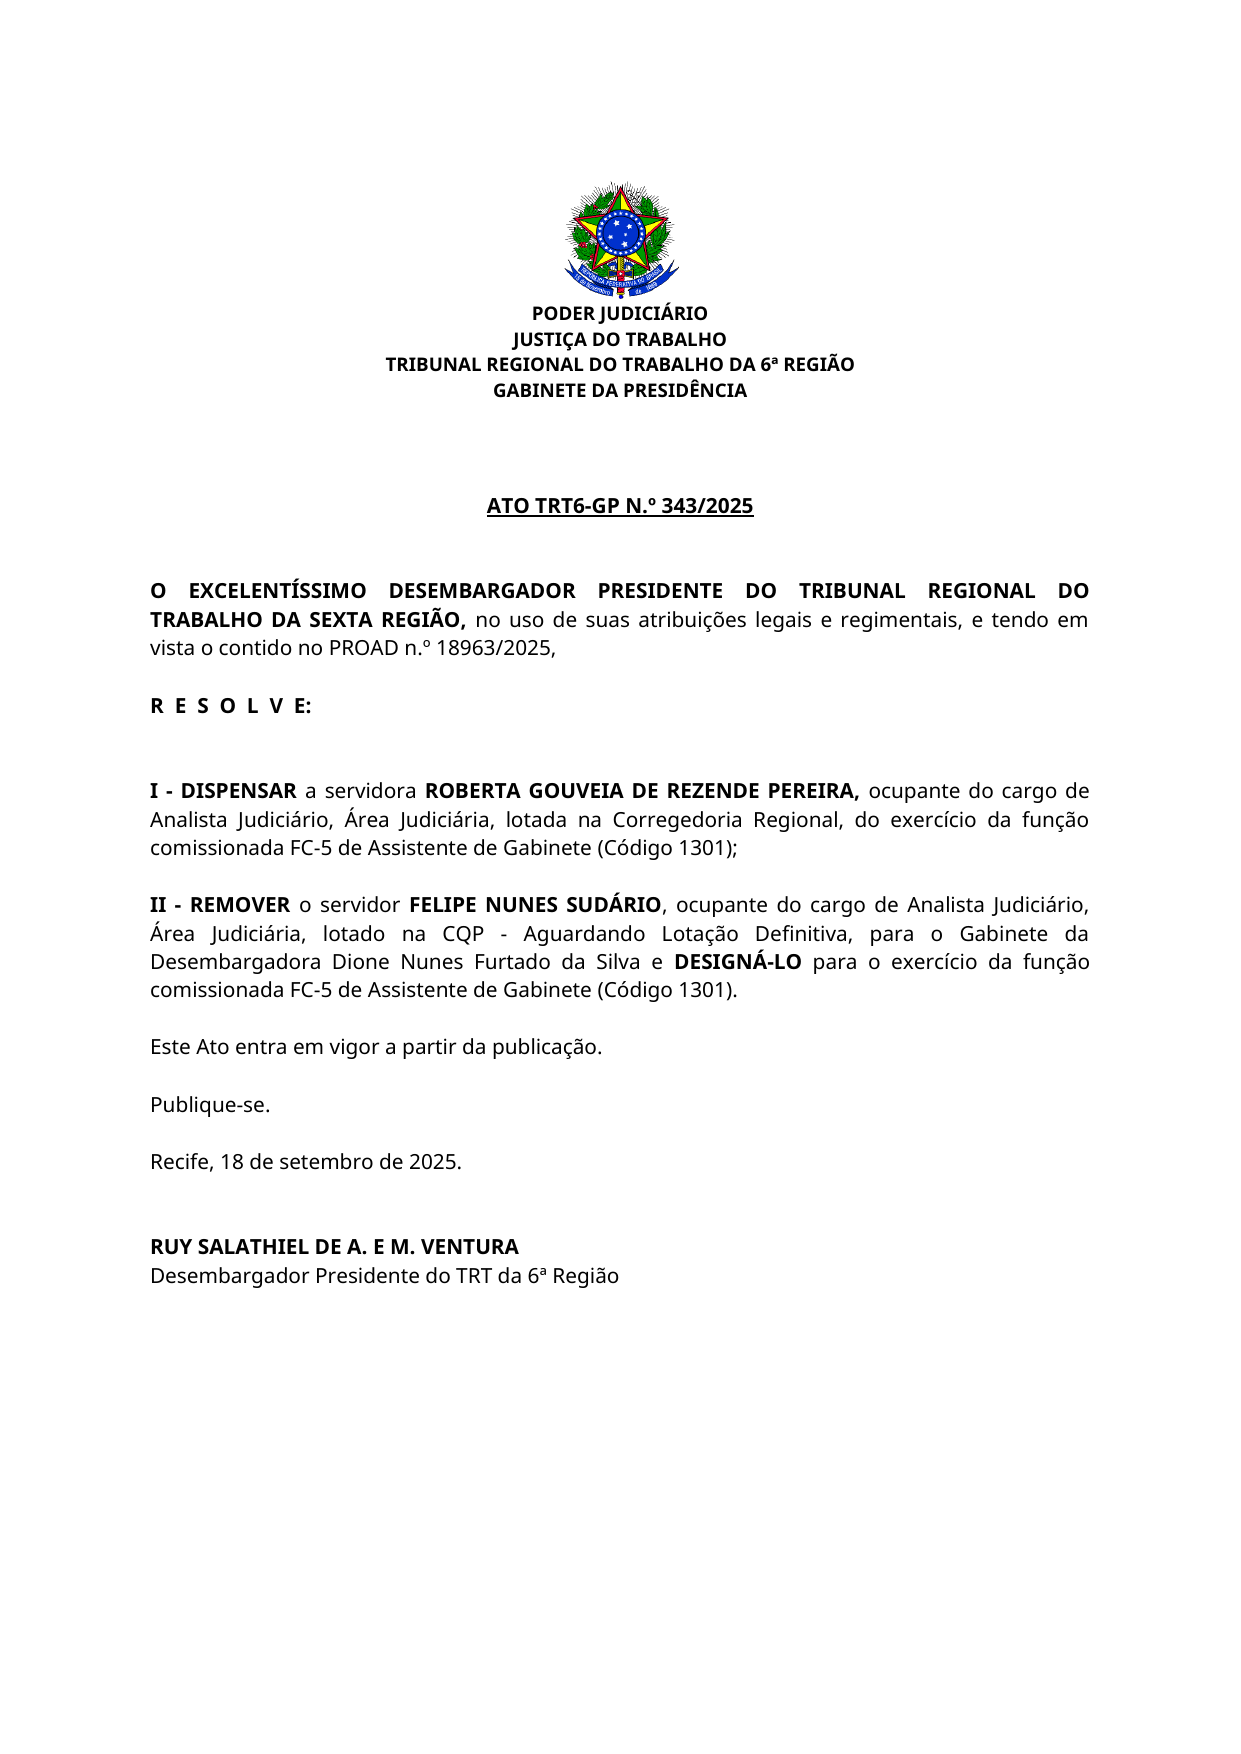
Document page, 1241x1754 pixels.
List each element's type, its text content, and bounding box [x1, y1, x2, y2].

text PODER JUDICIÁRIO [150, 300, 1090, 326]
text ATO TRT6-GP N.º 343/2025 [150, 491, 1090, 519]
text RUY SALATHIEL DE A. E M. VENTURA [150, 1232, 1090, 1261]
text Desembargador Presidente do TRT da 6ª Região [150, 1261, 1090, 1289]
text Este Ato entra em vigor a partir da publicação. [150, 1032, 1090, 1061]
text TRIBUNAL REGIONAL DO TRABALHO DA 6ª REGIÃO [150, 351, 1090, 377]
text R E S O L V E: [150, 691, 1090, 719]
text Recife, 18 de setembro de 2025. [150, 1147, 1090, 1176]
text Publique-se. [150, 1090, 1090, 1119]
text JUSTIÇA DO TRABALHO [150, 326, 1090, 351]
text GABINETE DA PRESIDÊNCIA [150, 377, 1090, 402]
picture [558, 178, 682, 301]
text II - REMOVER o servidor FELIPE NUNES SUDÁRIO, ocupante do cargo de Analista Judiciário, Área Judiciária, lotado na CQP - Aguardando Lotação Definitiva, para o Gabinete da Desembargadora Dione Nunes Furtado da Silva e DESIGNÁ-LO para o exercício da função comissionada FC-5 de Assistente de Gabinete (Código 1301). [150, 890, 1090, 1004]
text I - DISPENSAR a servidora ROBERTA GOUVEIA DE REZENDE PEREIRA, ocupante do cargo de Analista Judiciário, Área Judiciária, lotada na Corregedoria Regional, do exercício da função comissionada FC-5 de Assistente de Gabinete (Código 1301); [150, 776, 1090, 862]
text O EXCELENTÍSSIMO DESEMBARGADOR PRESIDENTE DO TRIBUNAL REGIONAL DO TRABALHO DA SEXTA REGIÃO, no uso de suas atribuições legais e regimentais, e tendo em vista o contido no PROAD n.º 18963/2025, [150, 576, 1090, 662]
